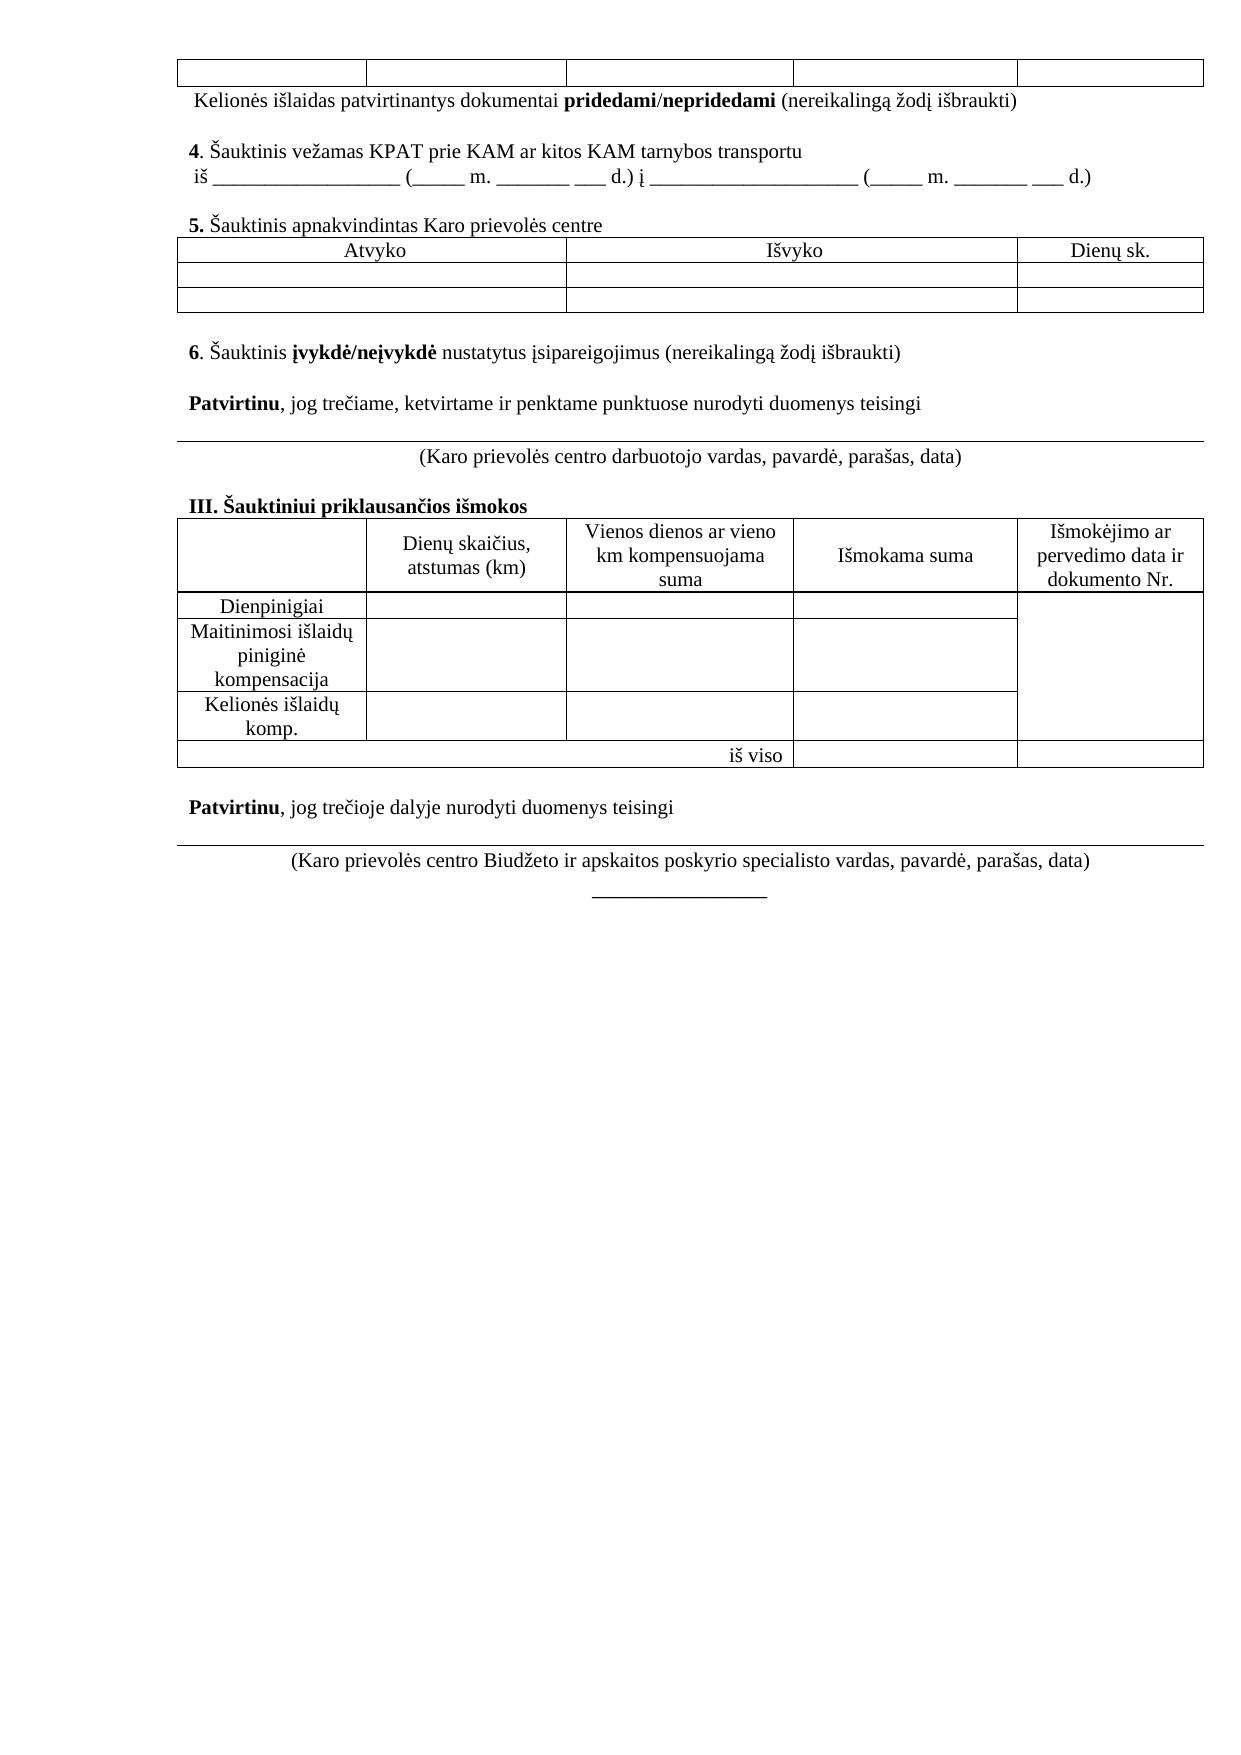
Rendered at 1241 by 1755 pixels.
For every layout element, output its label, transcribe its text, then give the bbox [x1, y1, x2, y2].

table_cell [794, 741, 1017, 767]
table_cell [794, 593, 1017, 618]
table_cell [366, 188, 567, 212]
table_cell [794, 188, 1017, 212]
table_cell [794, 692, 1017, 740]
table_cell [1017, 188, 1204, 212]
table_cell Išmokama suma [794, 519, 1017, 591]
table_cell [177, 768, 366, 792]
table_cell Dienų skaičius, atstumas (km) [367, 519, 566, 591]
table_cell [567, 188, 794, 212]
table_cell [366, 288, 566, 312]
table_cell Vienos dienos ar vieno km kompensuojama suma [567, 519, 793, 591]
table_cell [1018, 288, 1203, 312]
table_cell [1018, 60, 1203, 86]
table_cell [794, 364, 1017, 388]
table_cell Kelionės išlaidas patvirtinantys dokumentai pridedami/nepridedami (nereikalingą žodį išbraukti) [177, 87, 1204, 112]
table_cell III. Šauktiniui priklausančios išmokos [177, 492, 567, 518]
table_cell [567, 112, 794, 136]
table_cell [367, 692, 566, 740]
table_cell Kelionės išlaidų komp. [178, 692, 366, 740]
table_cell [177, 415, 1204, 441]
table_cell [794, 492, 1017, 518]
table_cell [366, 263, 566, 287]
table_cell [794, 468, 1017, 492]
table_cell [567, 364, 794, 388]
table_cell [567, 619, 793, 691]
table_cell [794, 112, 1017, 136]
table_cell [1017, 136, 1204, 163]
table_cell [366, 112, 567, 136]
table_cell Išvyko [567, 238, 1017, 262]
table_cell [177, 188, 366, 212]
table_cell [1017, 112, 1204, 136]
table_cell [567, 288, 794, 312]
table_cell [366, 468, 567, 492]
table_cell [1017, 468, 1204, 492]
table_cell [1017, 819, 1204, 845]
table_cell [1017, 492, 1204, 518]
table_cell [366, 768, 567, 792]
table_cell [794, 619, 1017, 691]
table_cell [794, 768, 1017, 792]
table_cell iš __________________ (_____ m. _______ ___ d.) į ____________________ (_____ m. _______ ___ d.) [177, 163, 1204, 188]
text ______________ [177, 872, 1181, 901]
table_cell Atvyko [178, 238, 566, 262]
table_cell [177, 364, 366, 388]
table_cell Patvirtinu, jog trečiame, ketvirtame ir penktame punktuose nurodyti duomenys teisingi [177, 388, 1204, 414]
table_cell [794, 288, 1017, 312]
table_cell [567, 819, 794, 845]
table_cell [177, 313, 366, 337]
table_cell [1017, 313, 1204, 337]
table_cell Dienų sk. [1018, 238, 1203, 262]
table_cell [567, 468, 794, 492]
table_cell [794, 60, 1017, 86]
table_cell [794, 819, 1017, 845]
table_cell [366, 819, 567, 845]
table_cell 6. Šauktinis įvykdė/neįvykdė nustatytus įsipareigojimus (nereikalingą žodį išbraukti) [177, 337, 1204, 364]
table_cell [794, 313, 1017, 337]
table_cell Maitinimosi išlaidų piniginė kompensacija [178, 619, 366, 691]
table_cell [1017, 212, 1204, 237]
table_cell Dienpinigiai [178, 593, 366, 618]
table_cell [177, 112, 366, 136]
table_cell [1017, 364, 1204, 388]
table_cell Patvirtinu, jog trečioje dalyje nurodyti duomenys teisingi [177, 792, 1204, 819]
table_cell [567, 263, 794, 287]
table_cell [177, 819, 366, 845]
table_cell [567, 768, 794, 792]
table_cell iš viso [178, 741, 793, 767]
table_cell [1017, 768, 1204, 792]
table_cell [178, 288, 366, 312]
table_cell [1018, 263, 1203, 287]
table_cell [178, 60, 366, 86]
table_cell [367, 60, 566, 86]
table_cell [366, 364, 567, 388]
table_cell [794, 263, 1017, 287]
table_cell [178, 519, 366, 591]
table_cell [366, 313, 567, 337]
table_cell [178, 263, 366, 287]
table_cell [567, 593, 793, 618]
table_cell (Karo prievolės centro Biudžeto ir apskaitos poskyrio specialisto vardas, pavardė, parašas, data) [177, 846, 1204, 872]
table_cell [567, 60, 793, 86]
table_cell [567, 692, 793, 740]
table_cell 4. Šauktinis vežamas KPAT prie KAM ar kitos KAM tarnybos transportu [177, 136, 1017, 163]
table_cell [567, 313, 794, 337]
table_cell [367, 593, 566, 618]
table_cell (Karo prievolės centro darbuotojo vardas, pavardė, parašas, data) [177, 442, 1204, 468]
table_cell [367, 619, 566, 691]
table_cell [1018, 593, 1203, 740]
table_cell Išmokėjimo ar pervedimo data ir dokumento Nr. [1018, 519, 1203, 591]
table_cell [177, 468, 366, 492]
table_cell [567, 492, 794, 518]
table_cell [794, 212, 1017, 237]
table_cell [1018, 741, 1203, 767]
table_cell 5. Šauktinis apnakvindintas Karo prievolės centre [177, 212, 794, 237]
